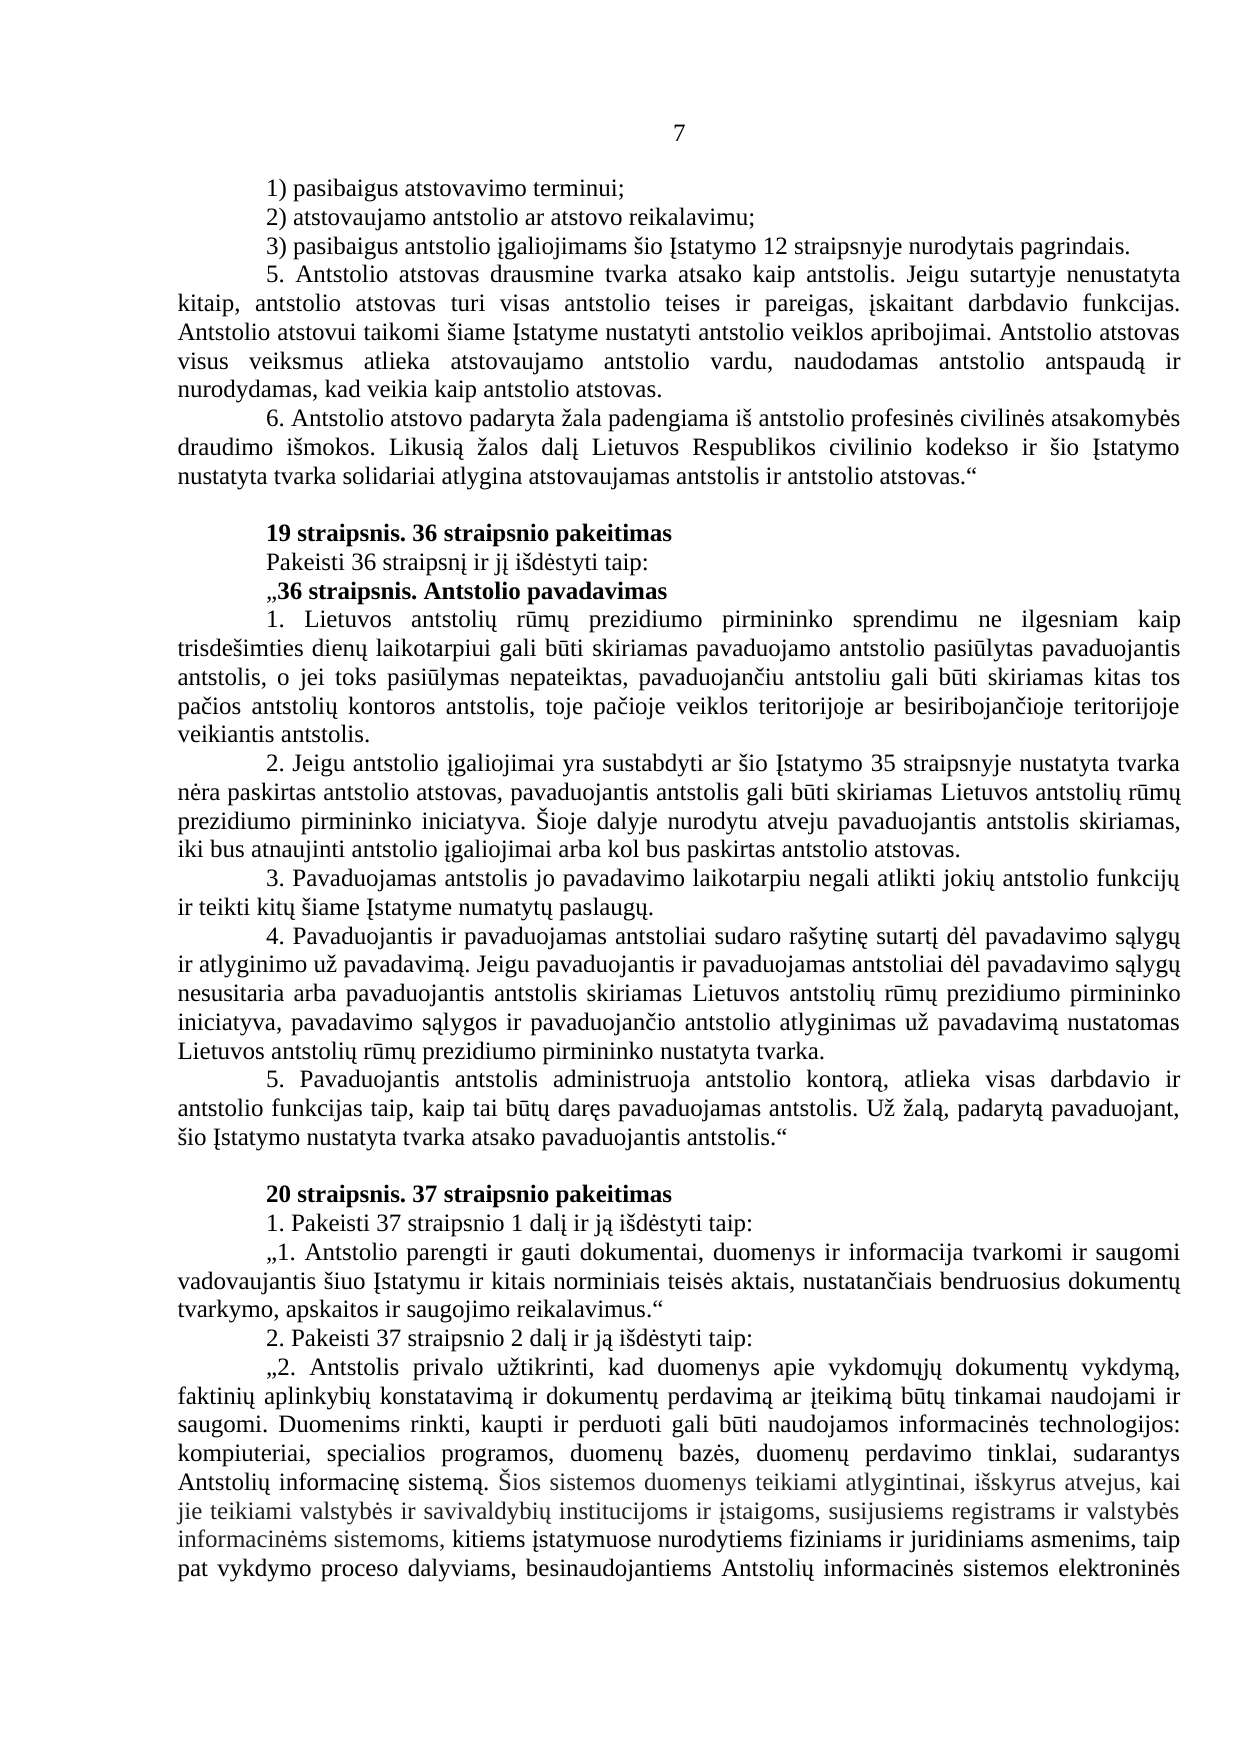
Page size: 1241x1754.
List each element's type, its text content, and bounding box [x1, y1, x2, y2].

text 4. Pavaduojantis ir pavaduojamas antstoliai sudaro rašytinę sutartį dėl pavadavimo sąlygų ir atlyginimo už pavadavimą. Jeigu pavaduojantis ir pavaduojamas antstoliai dėl pavadavimo sąlygų nesusitaria arba pavaduojantis antstolis skiriamas Lietuvos antstolių rūmų prezidiumo pirmininko iniciatyva, pavadavimo sąlygos ir pavaduojančio antstolio atlyginimas už pavadavimą nustatomas Lietuvos antstolių rūmų prezidiumo pirmininko nustatyta tvarka. [177, 921, 1181, 1064]
text 20 straipsnis. 37 straipsnio pakeitimas [177, 1179, 1181, 1208]
text 2. Jeigu antstolio įgaliojimai yra sustabdyti ar šio Įstatymo 35 straipsnyje nustatyta tvarka nėra paskirtas antstolio atstovas, pavaduojantis antstolis gali būti skiriamas Lietuvos antstolių rūmų prezidiumo pirmininko iniciatyva. Šioje dalyje nurodytu atveju pavaduojantis antstolis skiriamas, iki bus atnaujinti antstolio įgaliojimai arba kol bus paskirtas antstolio atstovas. [177, 748, 1181, 863]
text 5. Antstolio atstovas drausmine tvarka atsako kaip antstolis. Jeigu sutartyje nenustatyta kitaip, antstolio atstovas turi visas antstolio teises ir pareigas, įskaitant darbdavio funkcijas. Antstolio atstovui taikomi šiame Įstatyme nustatyti antstolio veiklos apribojimai. Antstolio atstovas visus veiksmus atlieka atstovaujamo antstolio vardu, naudodamas antstolio antspaudą ir nurodydamas, kad veikia kaip antstolio atstovas. [177, 259, 1181, 403]
text „36 straipsnis. Antstolio pavadavimas [177, 576, 1181, 604]
text 1) pasibaigus atstovavimo terminui; [177, 173, 1181, 202]
text 19 straipsnis. 36 straipsnio pakeitimas [177, 518, 1181, 547]
text Pakeisti 36 straipsnį ir jį išdėstyti taip: [177, 547, 1181, 576]
text „1. Antstolio parengti ir gauti dokumentai, duomenys ir informacija tvarkomi ir saugomi vadovaujantis šiuo Įstatymu ir kitais norminiais teisės aktais, nustatančiais bendruosius dokumentų tvarkymo, apskaitos ir saugojimo reikalavimus.“ [177, 1237, 1181, 1323]
text 3) pasibaigus antstolio įgaliojimams šio Įstatymo 12 straipsnyje nurodytais pagrindais. [177, 231, 1181, 259]
text 2) atstovaujamo antstolio ar atstovo reikalavimu; [177, 202, 1181, 231]
text 6. Antstolio atstovo padaryta žala padengiama iš antstolio profesinės civilinės atsakomybės draudimo išmokos. Likusią žalos dalį Lietuvos Respublikos civilinio kodekso ir šio Įstatymo nustatyta tvarka solidariai atlygina atstovaujamas antstolis ir antstolio atstovas.“ [177, 403, 1181, 489]
text 1. Lietuvos antstolių rūmų prezidiumo pirmininko sprendimu ne ilgesniam kaip trisdešimties dienų laikotarpiui gali būti skiriamas pavaduojamo antstolio pasiūlytas pavaduojantis antstolis, o jei toks pasiūlymas nepateiktas, pavaduojančiu antstoliu gali būti skiriamas kitas tos pačios antstolių kontoros antstolis, toje pačioje veiklos teritorijoje ar besiribojančioje teritorijoje veikiantis antstolis. [177, 604, 1181, 748]
text 2. Pakeisti 37 straipsnio 2 dalį ir ją išdėstyti taip: [177, 1323, 1181, 1352]
text 3. Pavaduojamas antstolis jo pavadavimo laikotarpiu negali atlikti jokių antstolio funkcijų ir teikti kitų šiame Įstatyme numatytų paslaugų. [177, 863, 1181, 921]
text 5. Pavaduojantis antstolis administruoja antstolio kontorą, atlieka visas darbdavio ir antstolio funkcijas taip, kaip tai būtų daręs pavaduojamas antstolis. Už žalą, padarytą pavaduojant, šio Įstatymo nustatyta tvarka atsako pavaduojantis antstolis.“ [177, 1064, 1181, 1151]
text „2. Antstolis privalo užtikrinti, kad duomenys apie vykdomųjų dokumentų vykdymą, faktinių aplinkybių konstatavimą ir dokumentų perdavimą ar įteikimą būtų tinkamai naudojami ir saugomi. Duomenims rinkti, kaupti ir perduoti gali būti naudojamos informacinės technologijos: kompiuteriai, specialios programos, duomenų bazės, duomenų perdavimo tinklai, sudarantys Antstolių informacinę sistemą. Šios sistemos duomenys teikiami atlygintinai, išskyrus atvejus, kai jie teikiami valstybės ir savivaldybių institucijoms ir įstaigoms, susijusiems registrams ir valstybės informacinėms sistemoms, kitiems įstatymuose nurodytiems fiziniams ir juridiniams asmenims, taip pat vykdymo proceso dalyviams, besinaudojantiems Antstolių informacinės sistemos elektroninės [177, 1352, 1181, 1582]
text 1. Pakeisti 37 straipsnio 1 dalį ir ją išdėstyti taip: [177, 1208, 1181, 1237]
